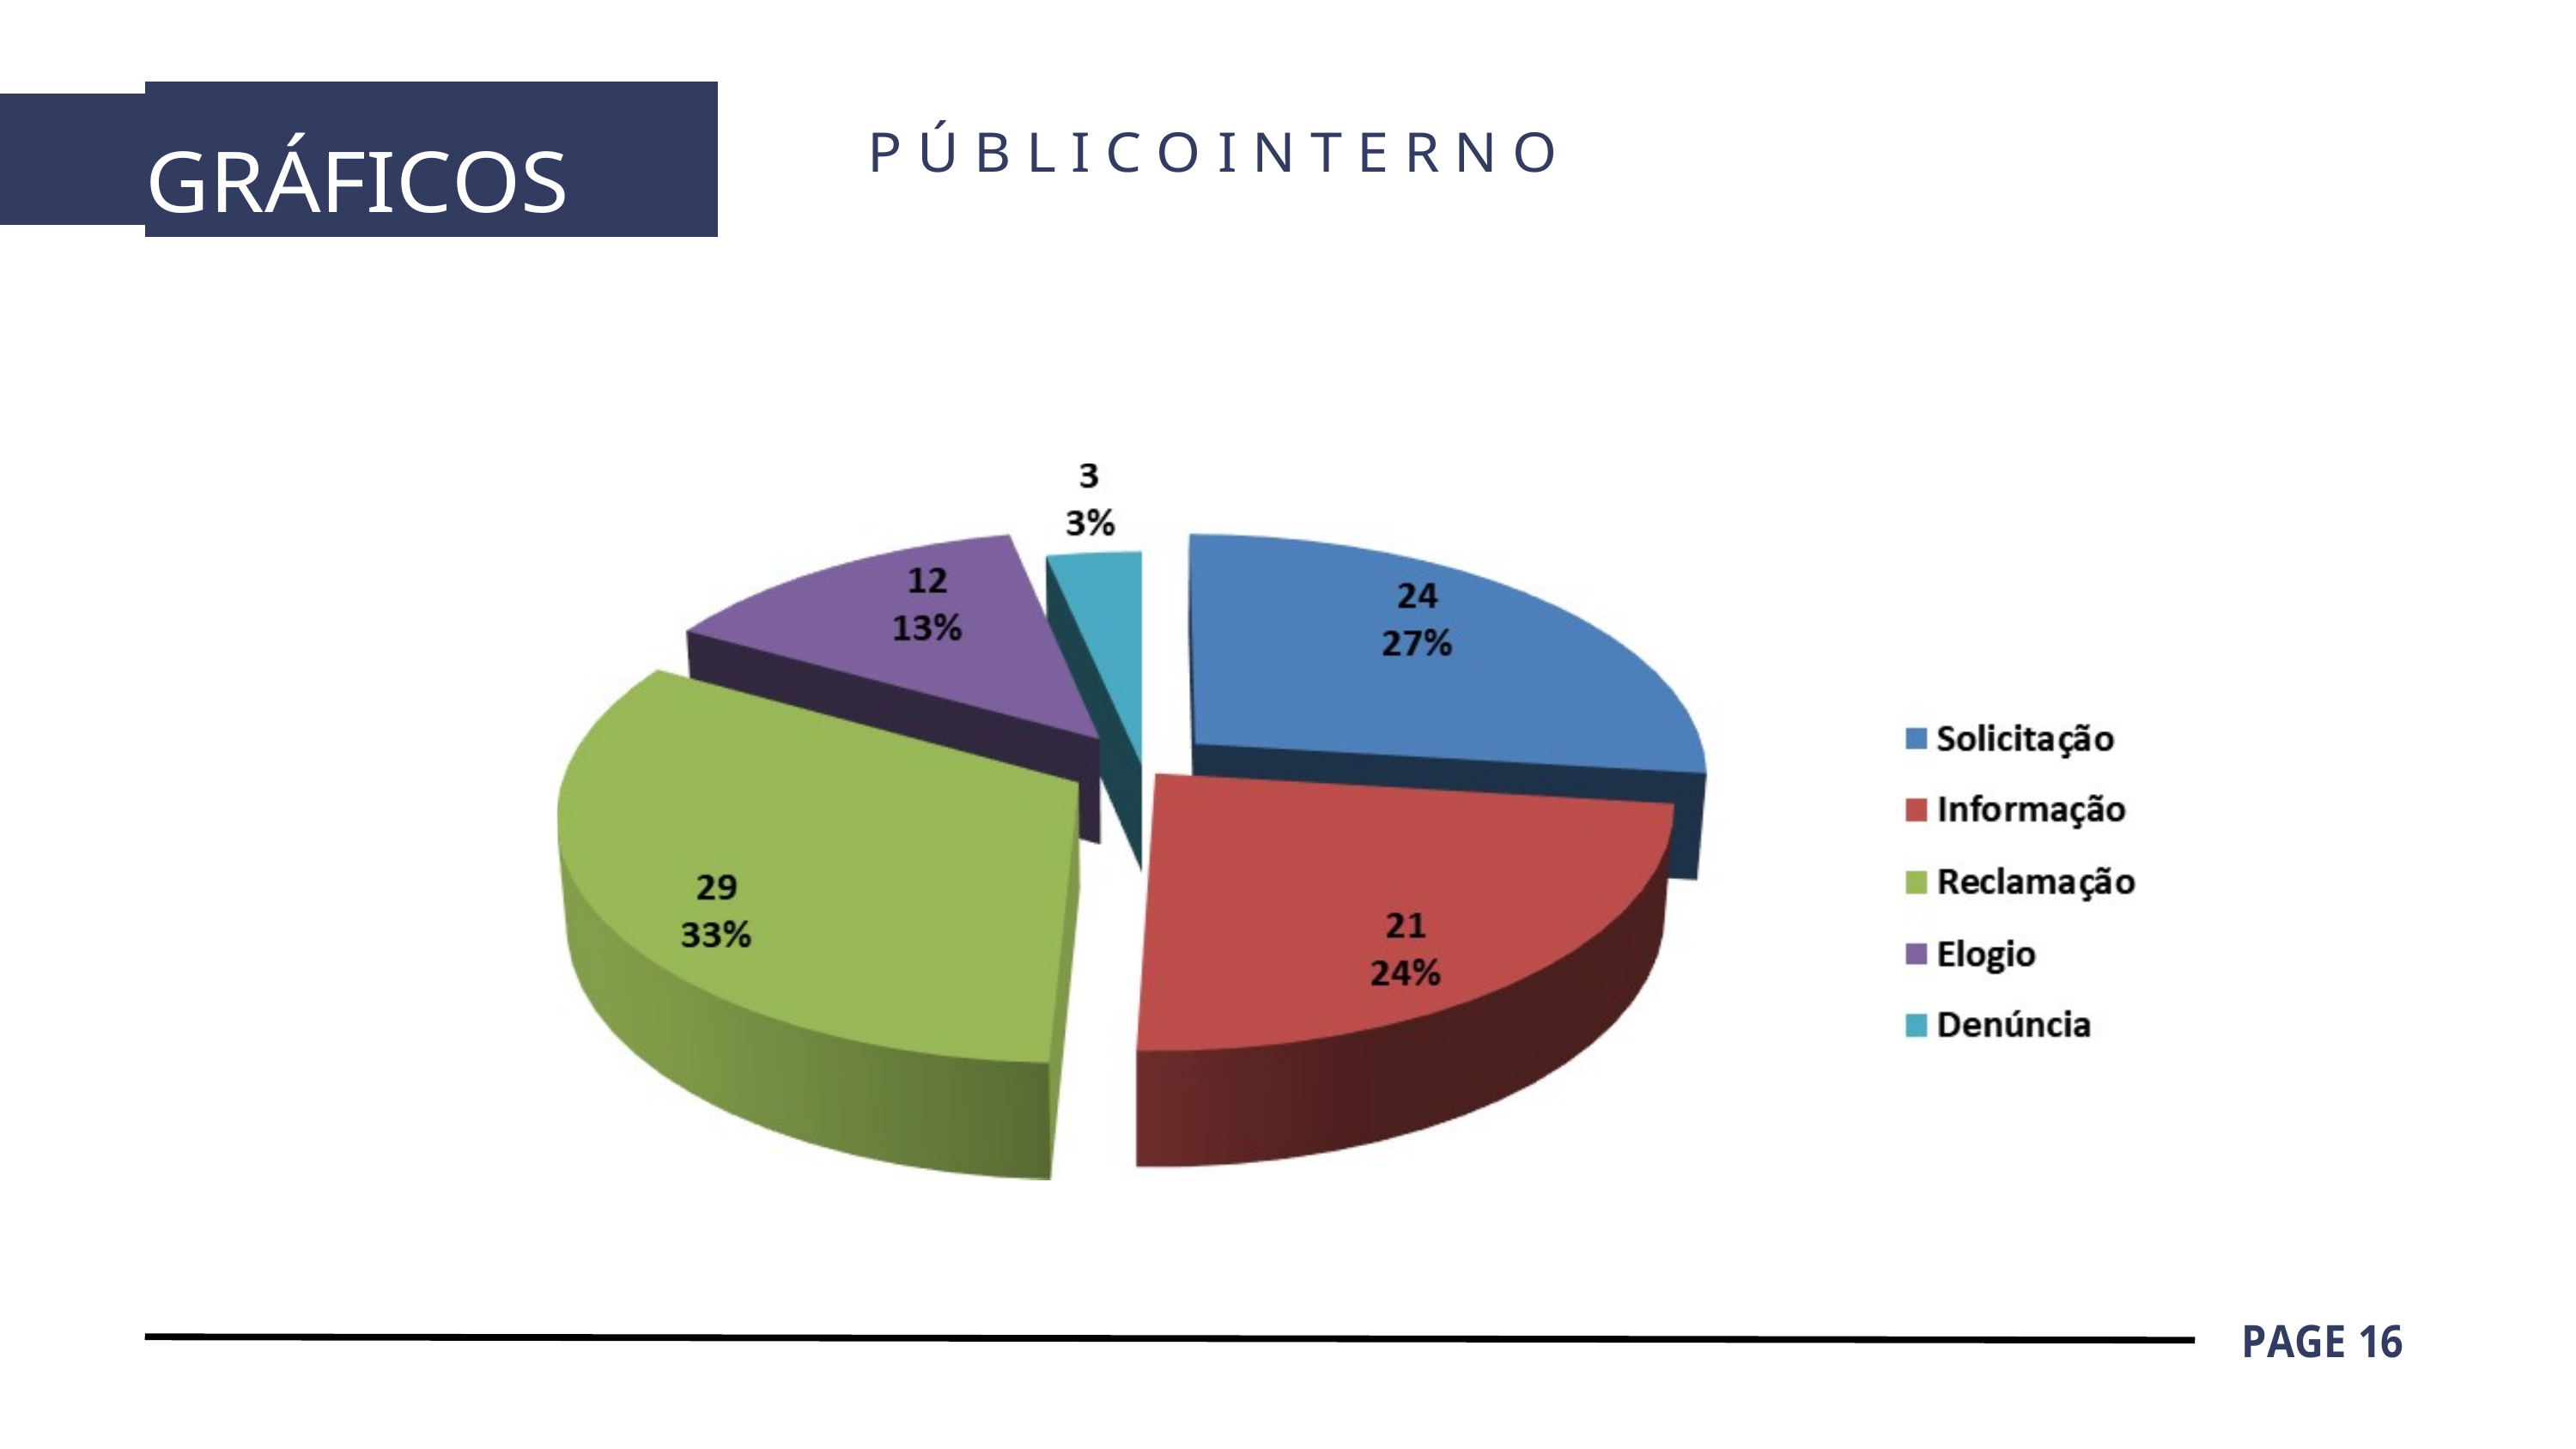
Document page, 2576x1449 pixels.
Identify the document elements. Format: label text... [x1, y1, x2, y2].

text GRÁFICOS P Ú B L I C O I N T E R N O [0, 82, 2576, 237]
